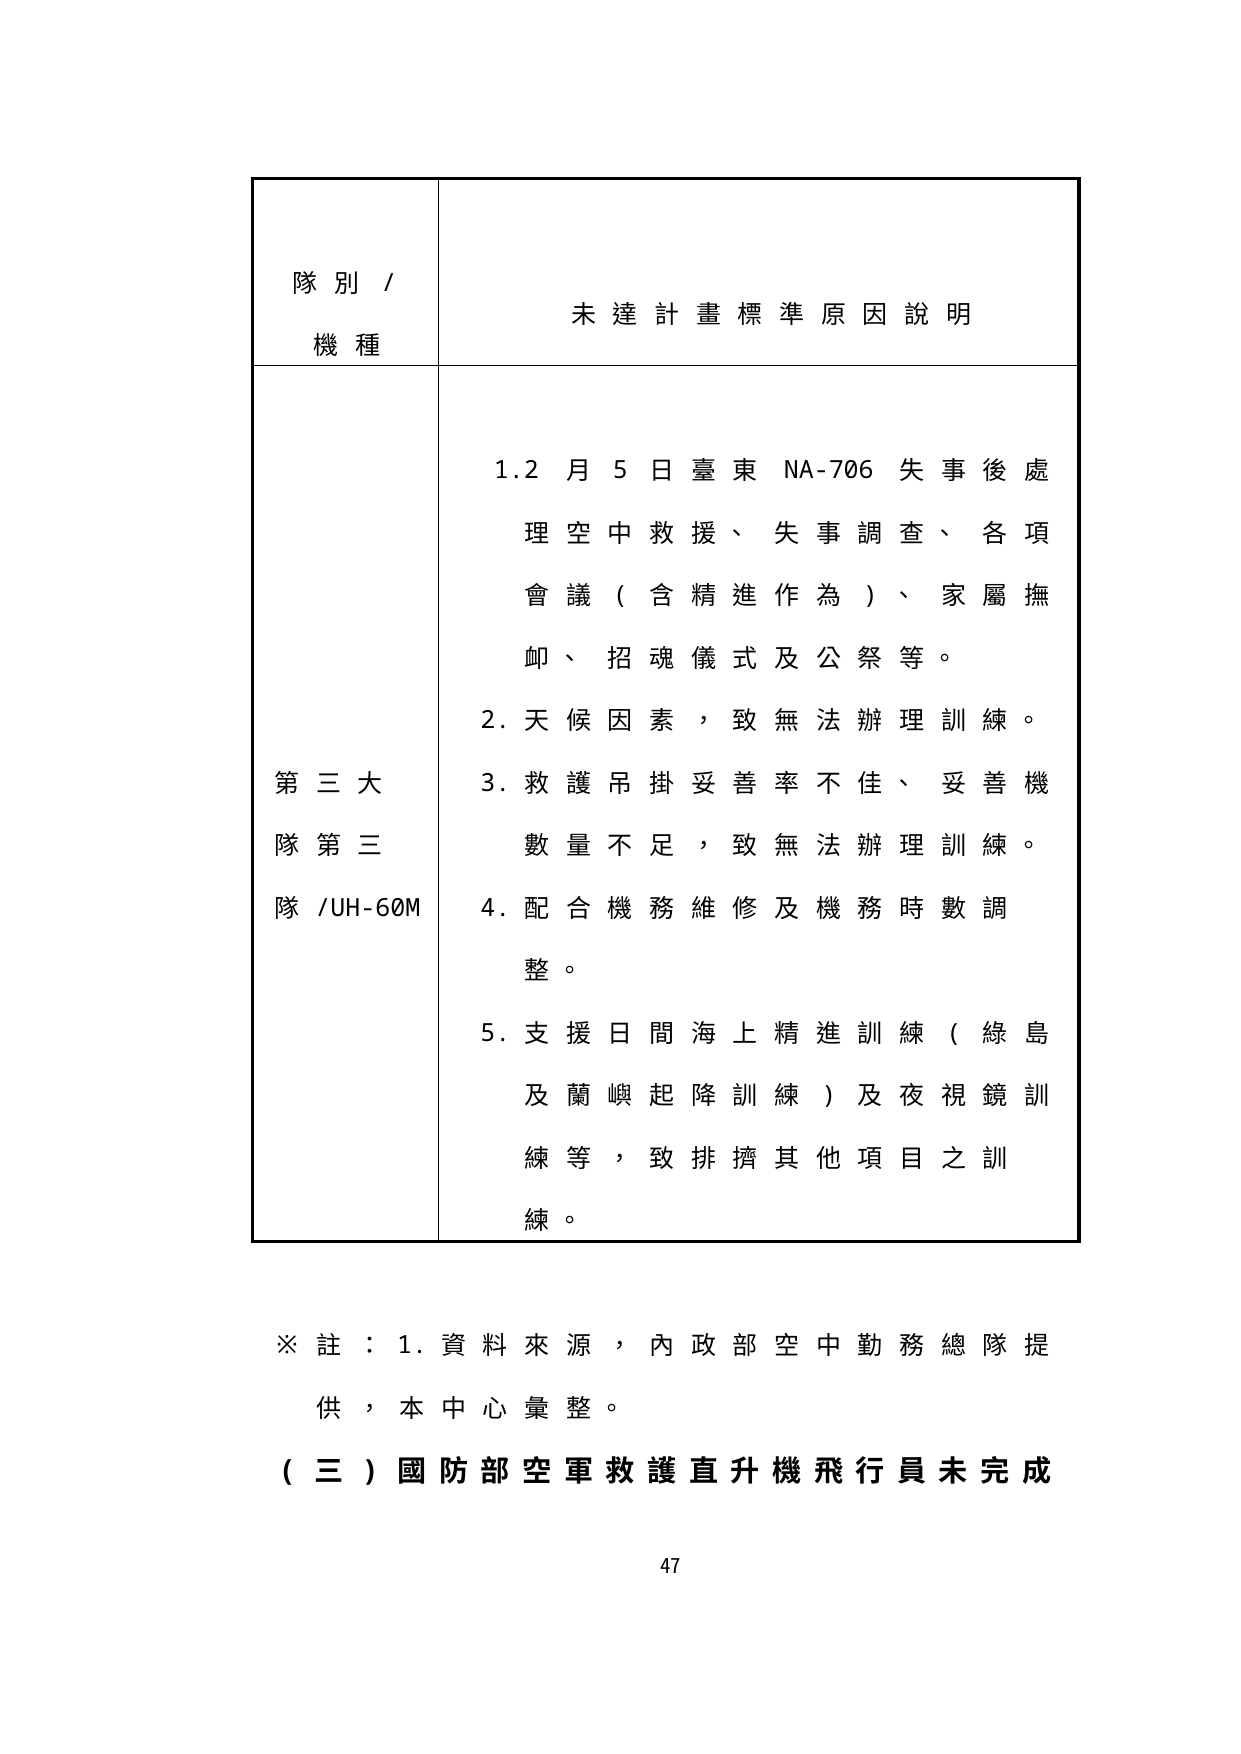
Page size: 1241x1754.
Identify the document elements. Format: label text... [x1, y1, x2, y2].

text ※註：1.資料來源，內政部空中勤務總隊提供，本中心彙整。 [242, 1302, 1058, 1427]
table_cell 1.2月5日臺東NA-706失事後處理空中救援、失事調查、各項會議(含精進作為)、家屬撫卹、招魂儀式及公祭等。 2.天候因素，致無法辦理訓練。 3.救護吊掛妥善率不佳、妥善機數量不足，致無法辦理訓練。 4.配合機務維修及機務時數調整。 5.支援日間海上精進訓練(綠島及蘭嶼起降訓練)及夜視鏡訓練等，致排擠其他項目之訓練。 [439, 366, 1077, 1240]
table_header 隊別/機種 [254, 180, 438, 365]
table_header 未達計畫標準原因說明 [439, 180, 1077, 365]
text (三)國防部空軍救護直升機飛行員未完成 [242, 1427, 1058, 1490]
table_cell 第三大隊第三隊/UH-60M [254, 366, 438, 1240]
